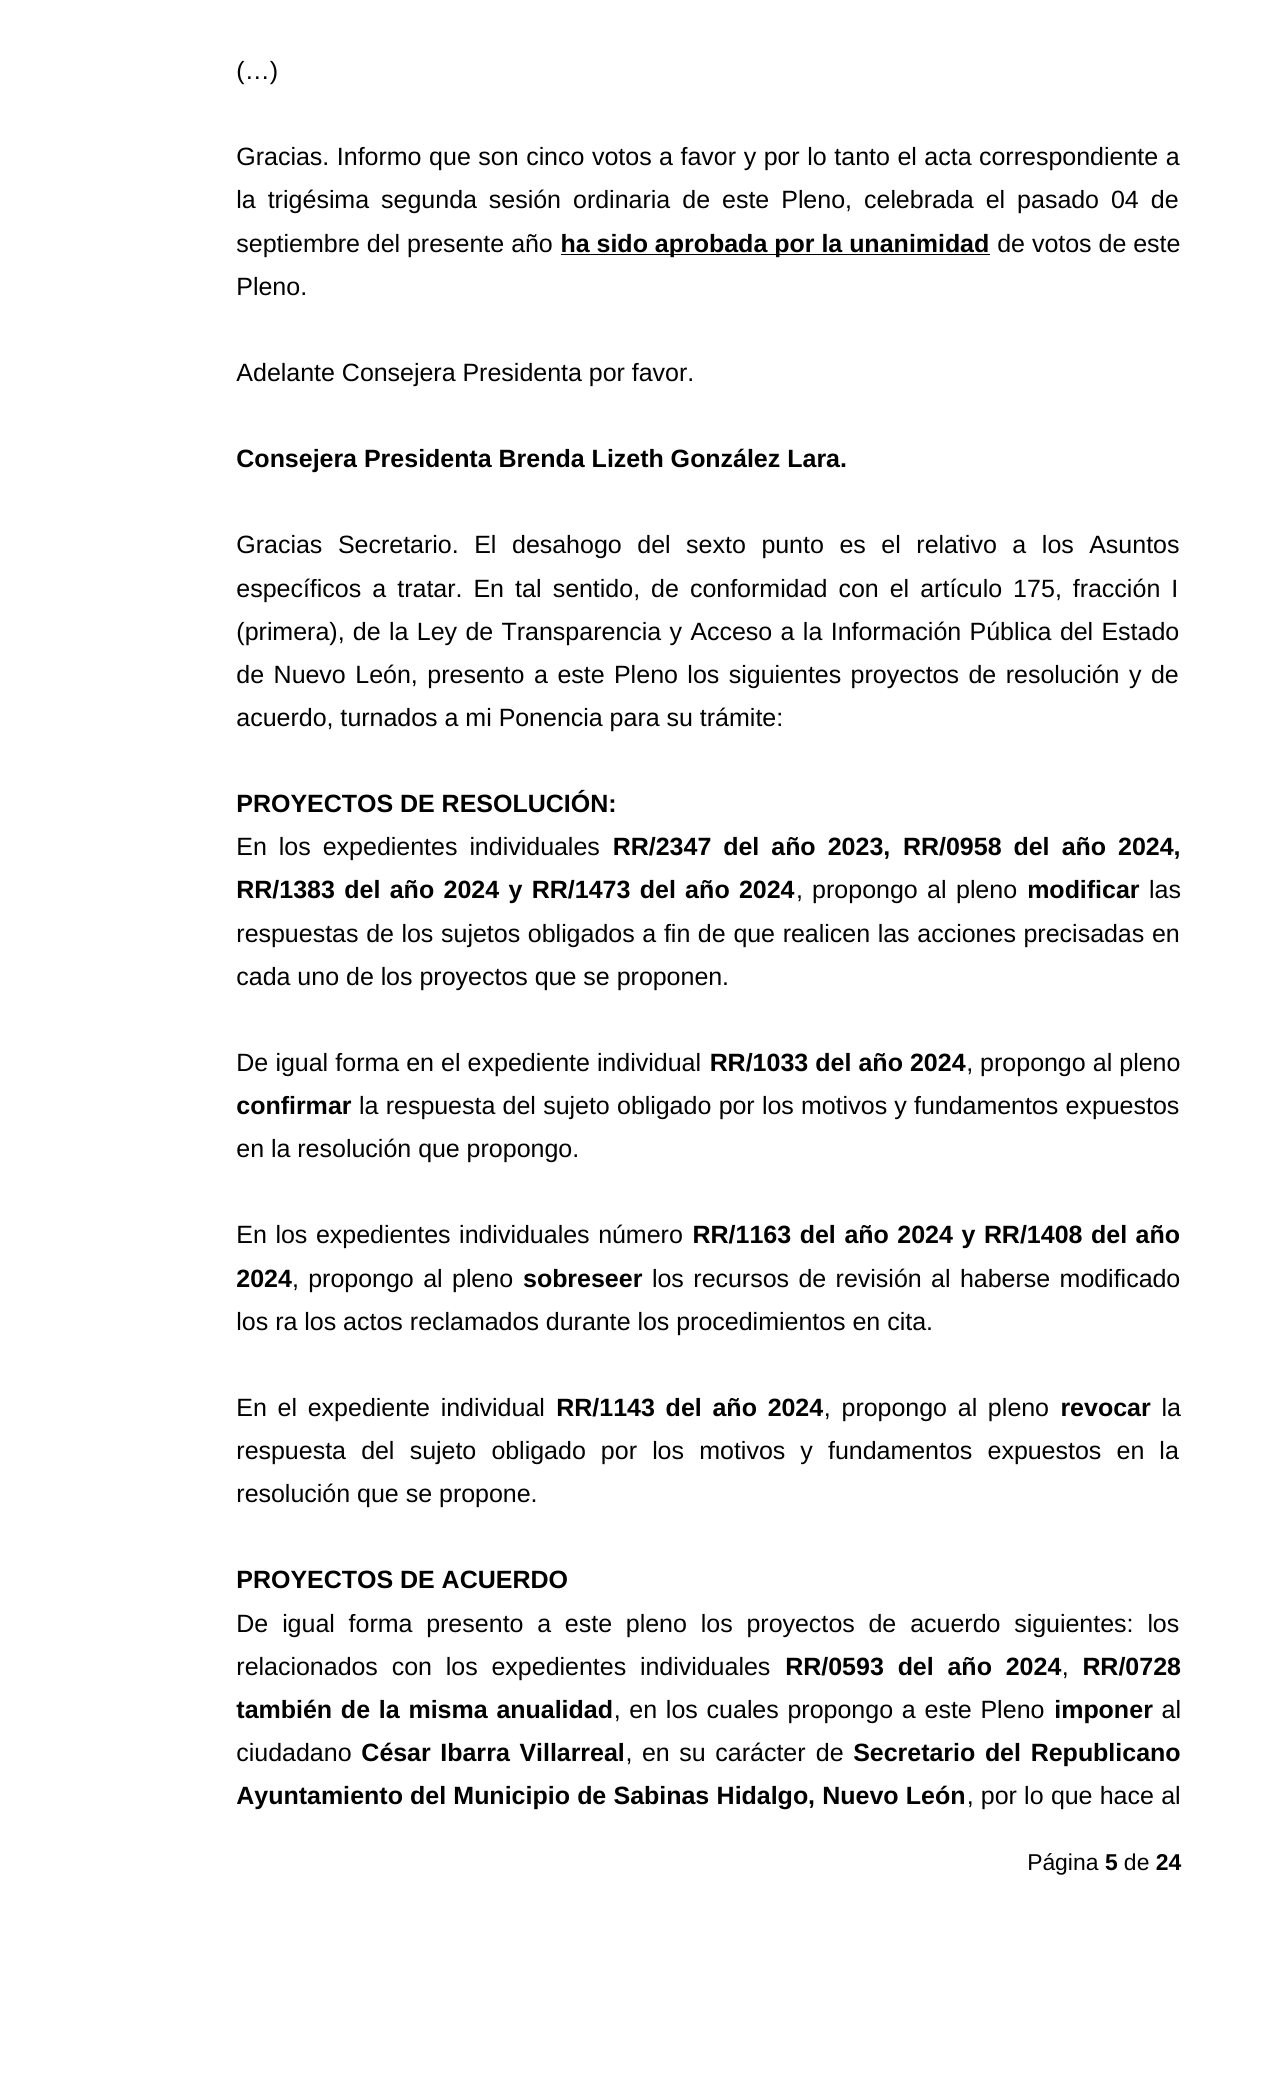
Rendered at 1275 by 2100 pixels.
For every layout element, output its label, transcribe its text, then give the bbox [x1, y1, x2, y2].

text PROYECTOS DE ACUERDO [236, 1566, 1181, 1594]
text (…) [236, 56, 1181, 85]
text En los expedientes individuales número RR/1163 del año 2024 y RR/1408 del año 2024, propongo al pleno sobreseer los recursos de revisión al haberse modificado los ra los actos reclamados durante los procedimientos en cita. [236, 1221, 1181, 1336]
text En los expedientes individuales RR/2347 del año 2023, RR/0958 del año 2024, RR/1383 del año 2024 y RR/1473 del año 2024, propongo al pleno modificar las respuestas de los sujetos obligados a fin de que realicen las acciones precisadas en cada uno de los proyectos que se proponen. [236, 832, 1181, 991]
text Consejera Presidenta Brenda Lizeth González Lara. [236, 444, 1181, 473]
text De igual forma en el expediente individual RR/1033 del año 2024, propongo al pleno confirmar la respuesta del sujeto obligado por los motivos y fundamentos expuestos en la resolución que propongo. [236, 1048, 1181, 1163]
text PROYECTOS DE RESOLUCIÓN: [236, 789, 1181, 818]
text Gracias Secretario. El desahogo del sexto punto es el relativo a los Asuntos específicos a tratar. En tal sentido, de conformidad con el artículo 175, fracción I (primera), de la Ley de Transparencia y Acceso a la Información Pública del Estado de Nuevo León, presento a este Pleno los siguientes proyectos de resolución y de acuerdo, turnados a mi Ponencia para su trámite: [236, 531, 1181, 732]
text Adelante Consejera Presidenta por favor. [236, 358, 1181, 387]
text De igual forma presento a este pleno los proyectos de acuerdo siguientes: los relacionados con los expedientes individuales RR/0593 del año 2024, RR/0728 también de la misma anualidad, en los cuales propongo a este Pleno imponer al ciudadano César Ibarra Villarreal, en su carácter de Secretario del Republicano Ayuntamiento del Municipio de Sabinas Hidalgo, Nuevo León, por lo que hace al [236, 1609, 1181, 1810]
text Gracias. Informo que son cinco votos a favor y por lo tanto el acta correspondiente a la trigésima segunda sesión ordinaria de este Pleno, celebrada el pasado 04 de septiembre del presente año ha sido aprobada por la unanimidad de votos de este Pleno. [236, 142, 1181, 301]
text En el expediente individual RR/1143 del año 2024, propongo al pleno revocar la respuesta del sujeto obligado por los motivos y fundamentos expuestos en la resolución que se propone. [236, 1393, 1181, 1508]
